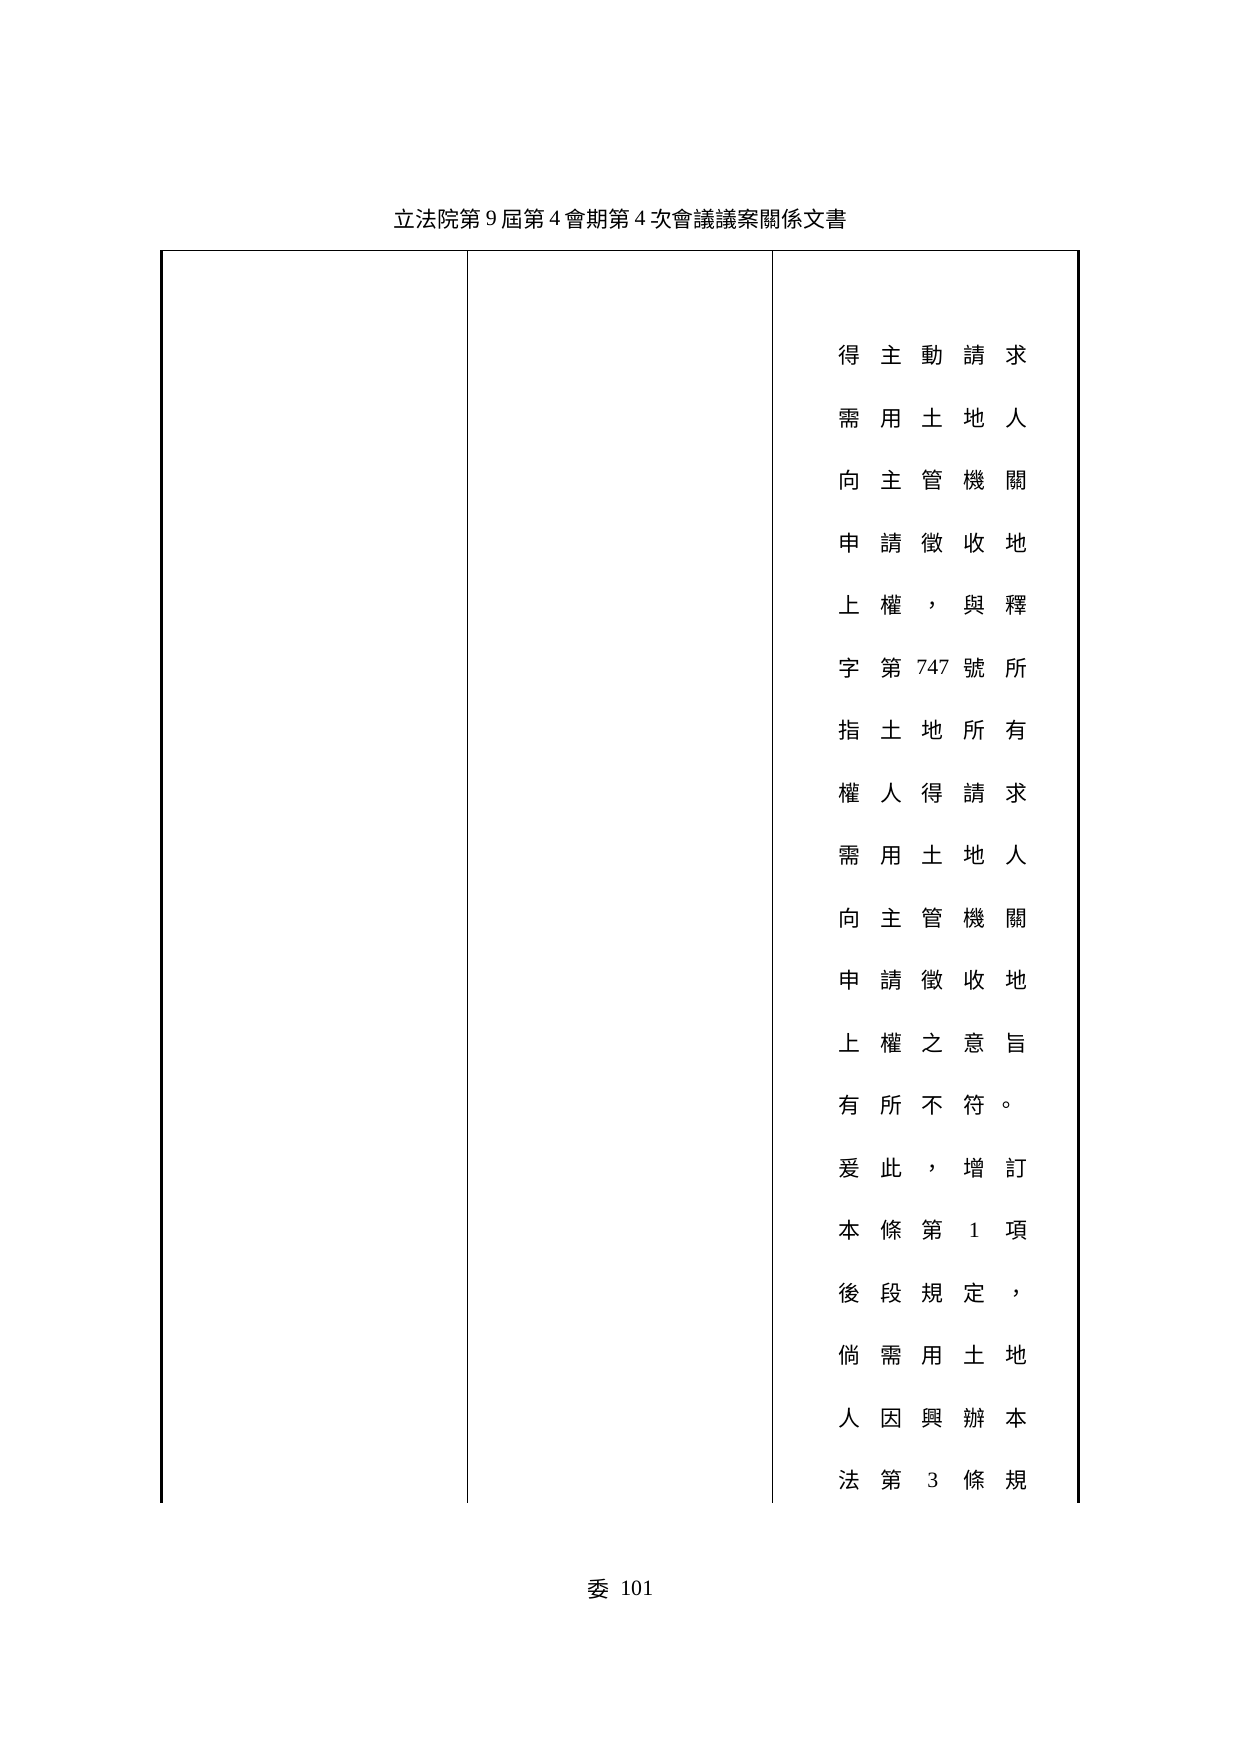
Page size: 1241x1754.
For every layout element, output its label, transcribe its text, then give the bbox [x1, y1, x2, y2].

table_cell [163, 251, 467, 1503]
table_cell 得主動請求需用土地人向主管機關申請徵收地上權，與釋字第747號所指土地所有權人得請求需用土地人向主管機關申請徵收地上權之意旨有所不符。爰此，增訂本條第1項後段規定，倘需用土地人因興辦本法第3條規 [773, 251, 1077, 1503]
table_cell [468, 251, 772, 1503]
